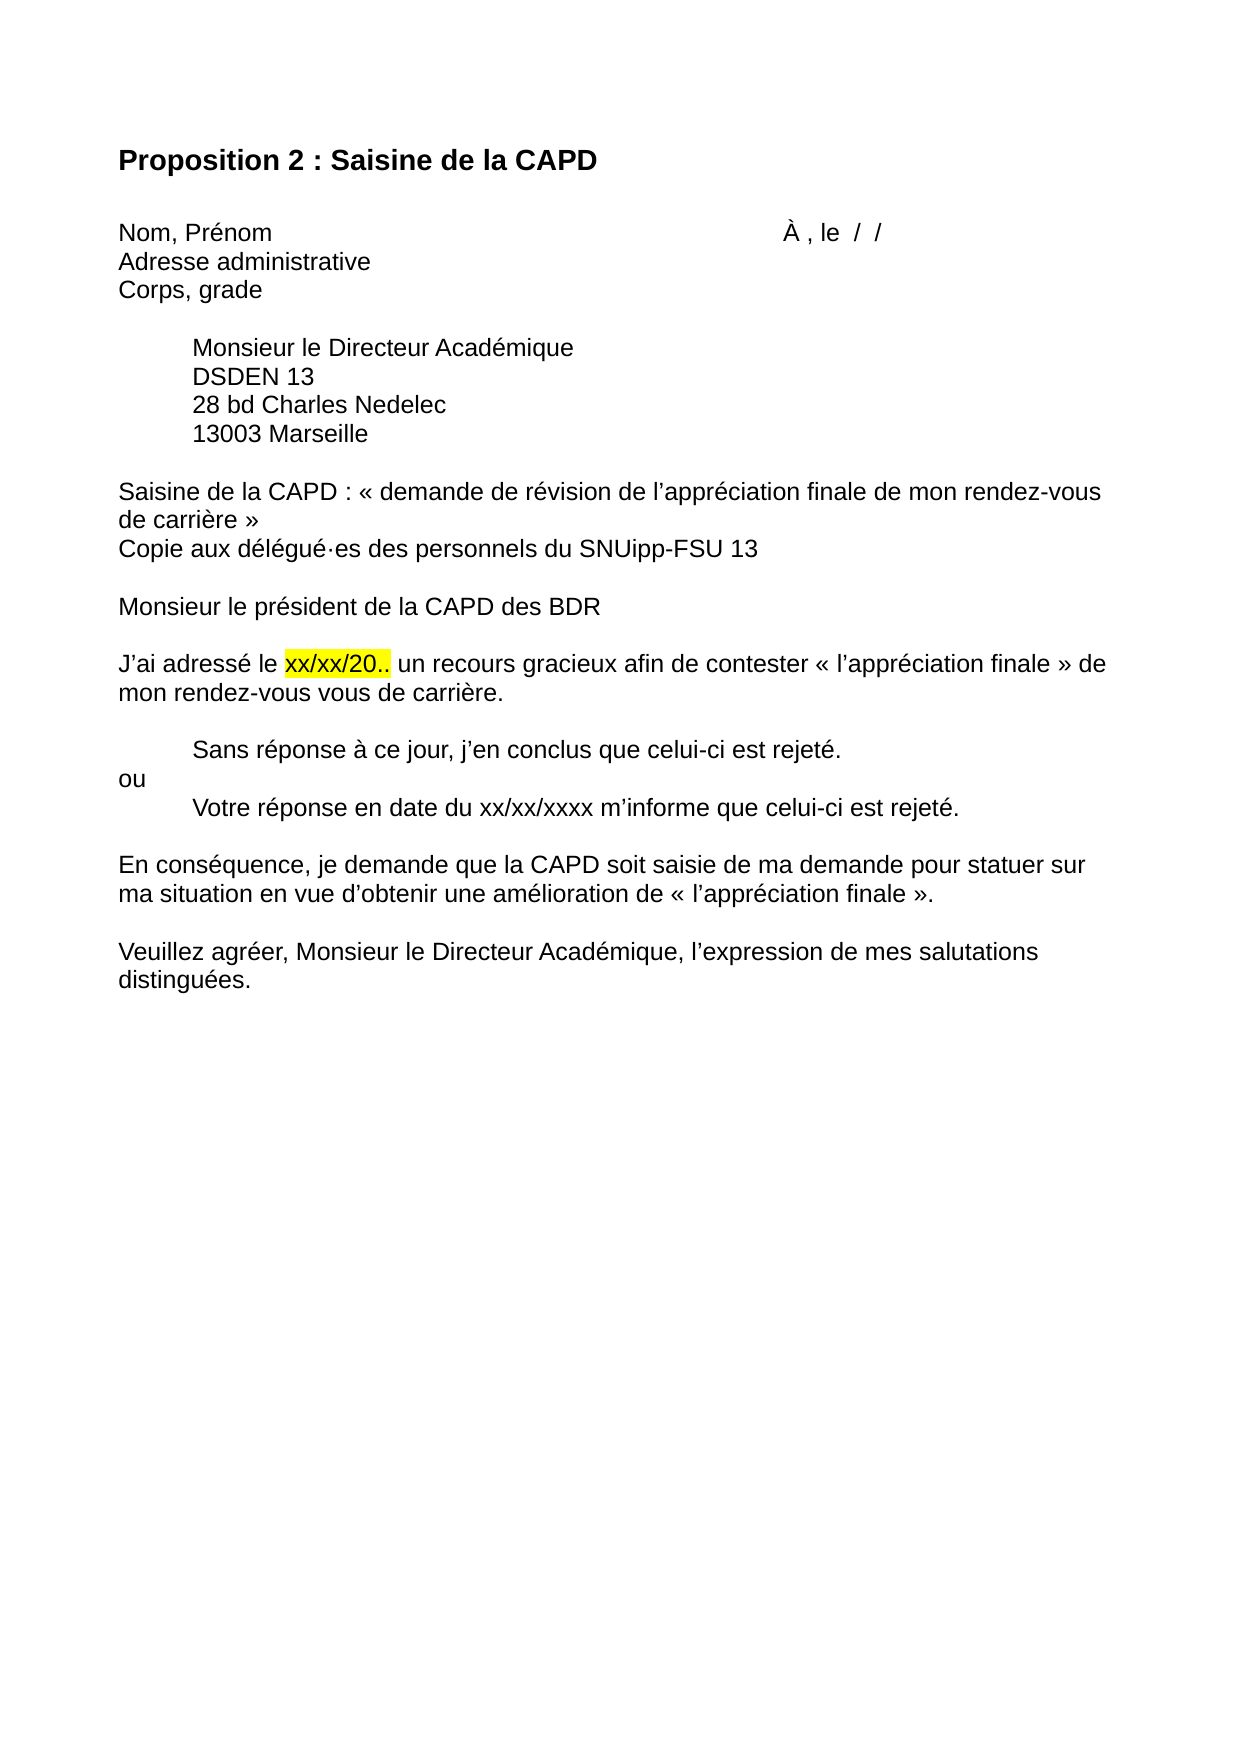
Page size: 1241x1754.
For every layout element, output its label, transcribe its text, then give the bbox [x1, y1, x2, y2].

text Saisine de la CAPD : « demande de révision de l’appréciation finale de mon rendez-vous de carrière » [118, 477, 1122, 534]
text Monsieur le Directeur Académique [118, 333, 1122, 362]
text Votre réponse en date du xx/xx/xxxx m’informe que celui-ci est rejeté. [118, 793, 1122, 822]
text Monsieur le président de la CAPD des BDR [118, 592, 1122, 620]
text Sans réponse à ce jour, j’en conclus que celui-ci est rejeté. [118, 735, 1122, 764]
subtitle Proposition 2 : Saisine de la CAPD [118, 143, 1122, 177]
text J’ai adressé le xx/xx/20.. un recours gracieux afin de contester « l’appréciation finale » de mon rendez-vous vous de carrière. [118, 649, 1122, 707]
text Veuillez agréer, Monsieur le Directeur Académique, l’expression de mes salutations distinguées. [118, 937, 1122, 994]
text En conséquence, je demande que la CAPD soit saisie de ma demande pour statuer sur ma situation en vue d’obtenir une amélioration de « l’appréciation finale ». [118, 850, 1122, 908]
text Corps, grade [118, 275, 1122, 304]
text 28 bd Charles Nedelec 13003 Marseille [118, 390, 1122, 448]
text Nom, Prénom À , le / / [118, 218, 1122, 247]
text ou [118, 764, 1122, 793]
text Copie aux délégué·es des personnels du SNUipp-FSU 13 [118, 534, 1122, 563]
text Adresse administrative [118, 247, 1122, 275]
text DSDEN 13 [118, 362, 1122, 390]
